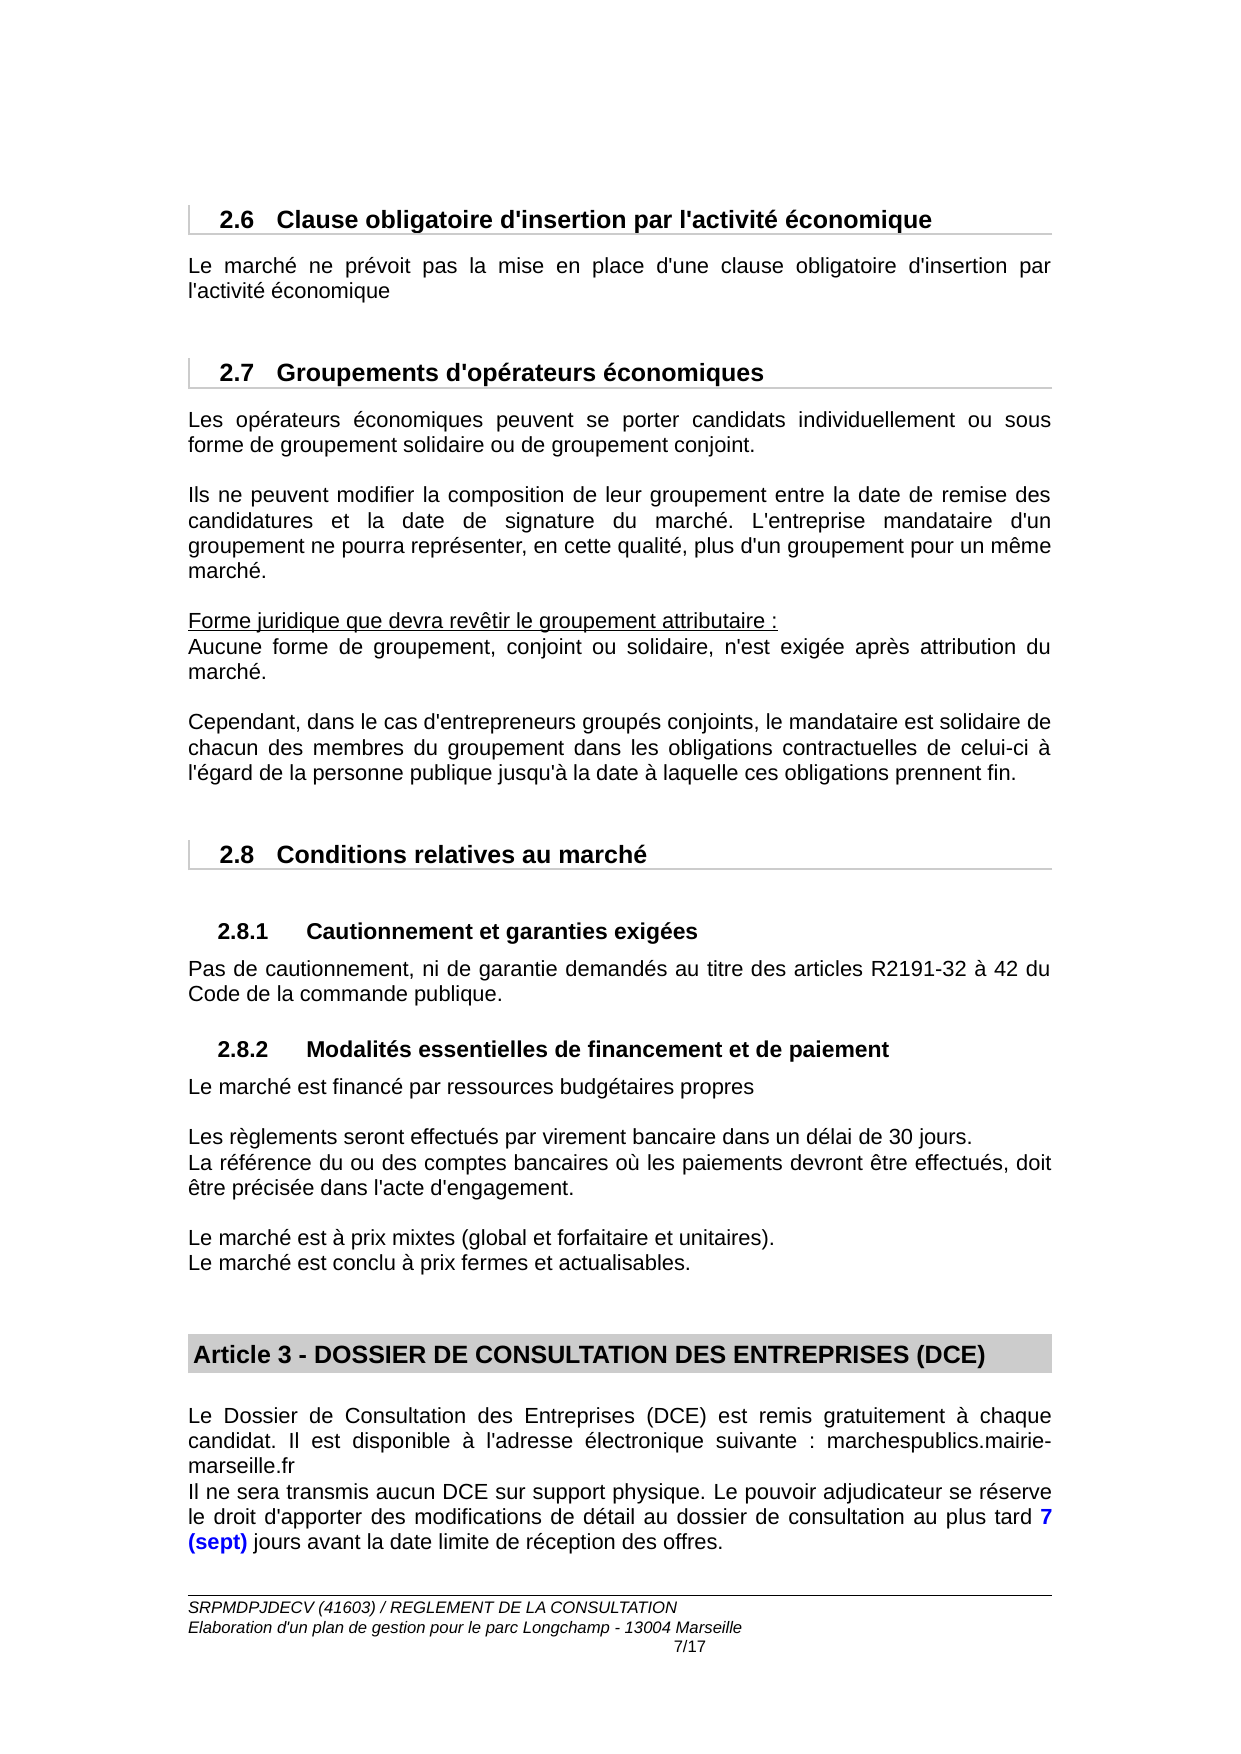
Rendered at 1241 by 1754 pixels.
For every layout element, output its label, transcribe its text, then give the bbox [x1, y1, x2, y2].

text Pas de cautionnement, ni de garantie demandés au titre des articles R2191-32 à 42 du Code de la commande publique. [188, 956, 1052, 1006]
text Ils ne peuvent modifier la composition de leur groupement entre la date de remise des candidatures et la date de signature du marché. L'entreprise mandataire d'un groupement ne pourra représenter, en cette qualité, plus d'un groupement pour un même marché. [188, 482, 1052, 583]
text Les règlements seront effectués par virement bancaire dans un délai de 30 jours. [188, 1124, 1052, 1149]
text Le marché ne prévoit pas la mise en place d'une clause obligatoire d'insertion par l'activité économique [188, 253, 1052, 303]
subtitle Conditions relatives au marché [188, 839, 1052, 868]
text Le Dossier de Consultation des Entreprises (DCE) est remis gratuitement à chaque candidat. Il est disponible à l'adresse électronique suivante : marchespublics.mairie-marseille.fr [188, 1403, 1052, 1478]
subtitle Modalités essentielles de financement et de paiement [188, 1036, 1052, 1062]
text Forme juridique que devra revêtir le groupement attributaire : [188, 608, 1052, 634]
text Les opérateurs économiques peuvent se porter candidats individuellement ou sous forme de groupement solidaire ou de groupement conjoint. [188, 407, 1052, 457]
text Le marché est conclu à prix fermes et actualisables. [188, 1250, 1052, 1275]
text Le marché est à prix mixtes (global et forfaitaire et unitaires). [188, 1225, 1052, 1250]
subtitle Groupements d'opérateurs économiques [190, 358, 1052, 387]
text Cependant, dans le cas d'entrepreneurs groupés conjoints, le mandataire est solidaire de chacun des membres du groupement dans les obligations contractuelles de celui-ci à l'égard de la personne publique jusqu'à la date à laquelle ces obligations prennent fin. [188, 709, 1052, 785]
text Le marché est financé par ressources budgétaires propres [188, 1074, 1052, 1099]
text Il ne sera transmis aucun DCE sur support physique. Le pouvoir adjudicateur se réserve le droit d'apporter des modifications de détail au dossier de consultation au plus tard 7 (sept) jours avant la date limite de réception des offres. [188, 1478, 1052, 1554]
text La référence du ou des comptes bancaires où les paiements devront être effectués, doit être précisée dans l'acte d'engagement. [188, 1149, 1052, 1200]
subtitle Clause obligatoire d'insertion par l'activité économique [188, 204, 1052, 233]
subtitle Cautionnement et garanties exigées [188, 918, 1052, 944]
subtitle DOSSIER DE CONSULTATION DES ENTREPRISES (DCE) [190, 1337, 1050, 1371]
text Aucune forme de groupement, conjoint ou solidaire, n'est exigée après attribution du marché. [188, 634, 1052, 684]
